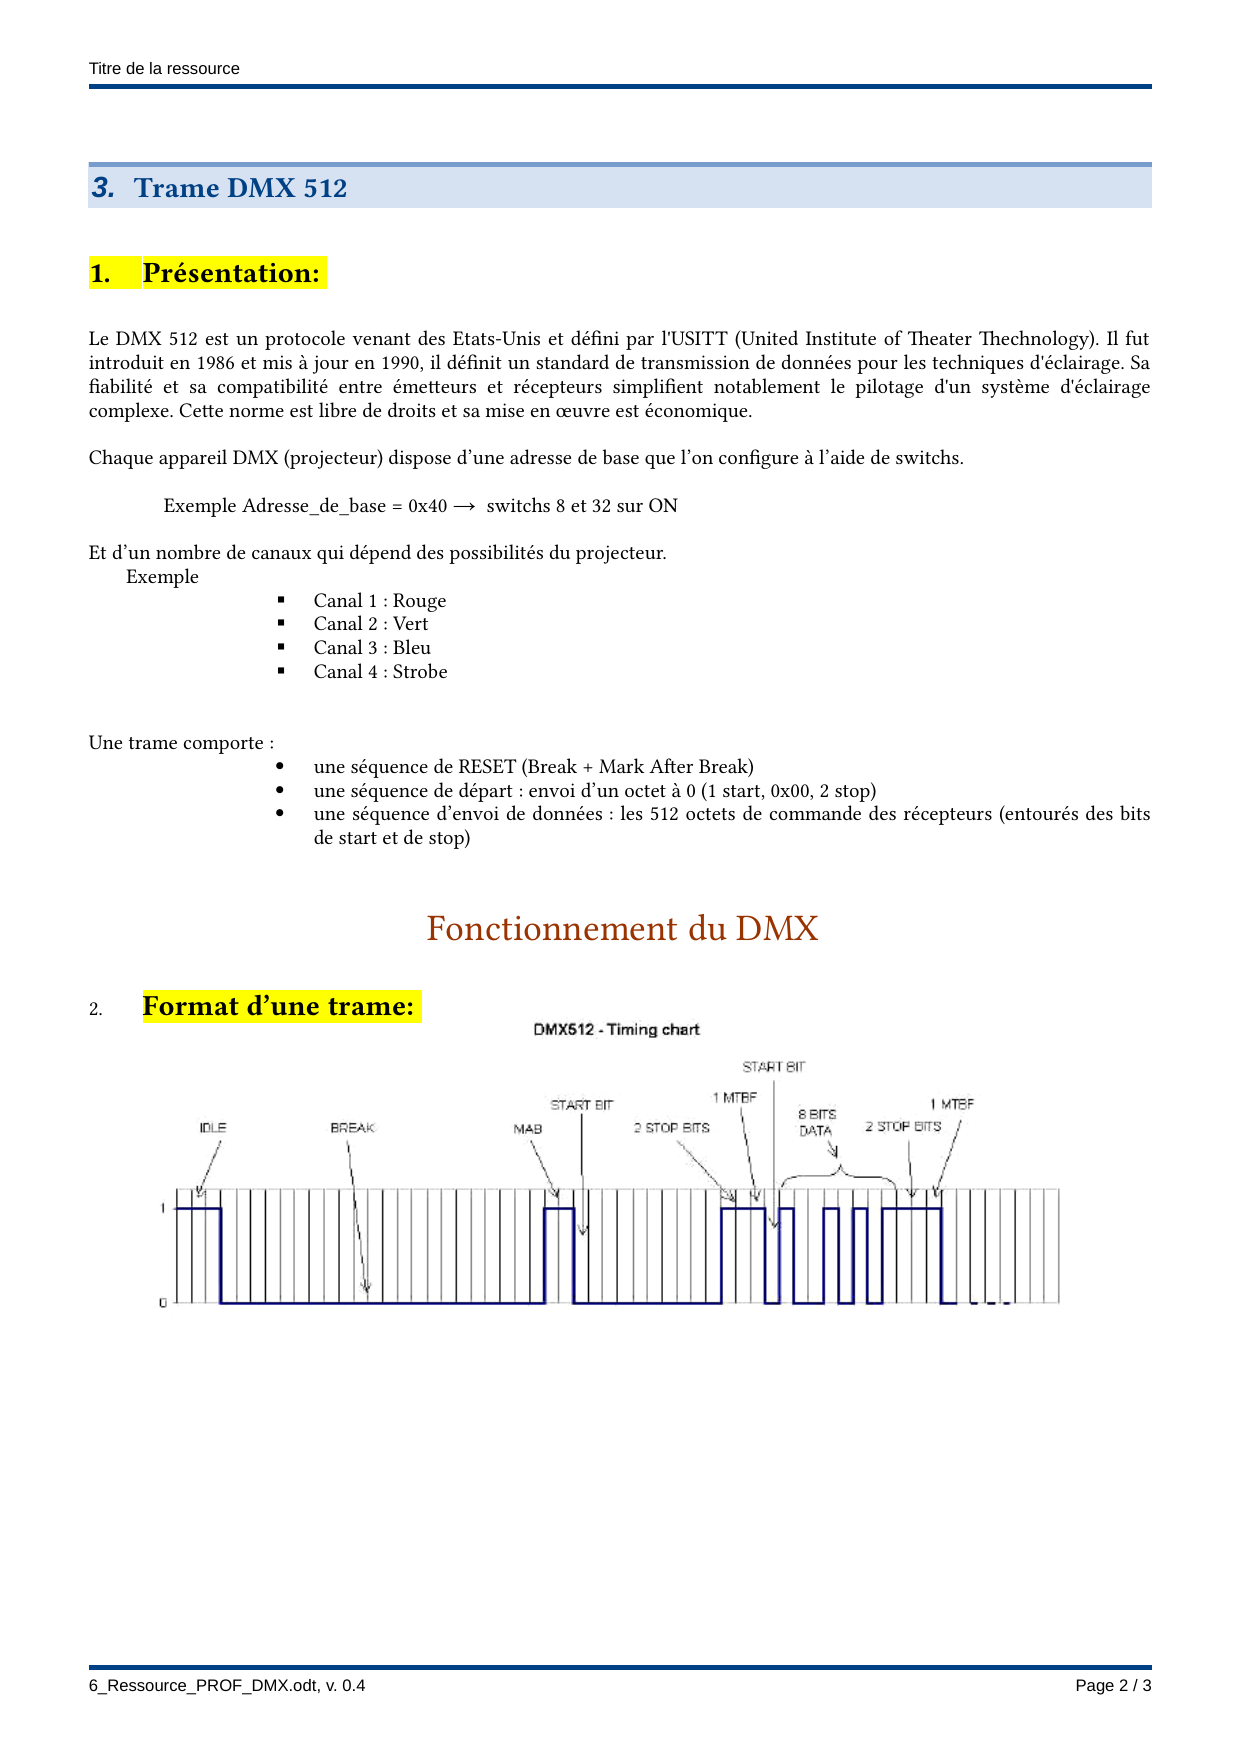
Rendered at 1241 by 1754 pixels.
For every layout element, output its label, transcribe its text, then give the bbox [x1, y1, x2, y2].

list une séquence d’envoi de données : les 512 octets de commande des récepteurs (entourés des bits de start et de stop) [276, 802, 1152, 849]
text Exemple Adresse_de_base = 0x40 → switchs 8 et 32 sur ON [88, 493, 1152, 517]
text Le DMX 512 est un protocole venant des Etats-Unis et défini par l'USITT (United Institute of Theater Thechnology). Il fut introduit en 1986 et mis à jour en 1990, il définit un standard de transmission de données pour les techniques d'éclairage. Sa fiabilité et sa compatibilité entre émetteurs et récepteurs simplifient notablement le pilotage d'un système d'éclairage complexe. Cette norme est libre de droits et sa mise en œuvre est économique. [88, 327, 1152, 422]
list Canal 1 : Rouge [276, 588, 1152, 612]
picture [163, 1007, 169, 1014]
text Fonctionnement du DMX [103, 911, 1144, 948]
list Canal 3 : Bleu [276, 636, 1152, 659]
text Exemple [126, 564, 1152, 588]
text Chaque appareil DMX (projecteur) dispose d’une adresse de base que l’on configure à l’aide de switchs. [88, 446, 1152, 469]
list une séquence de RESET (Break + Mark After Break) [276, 754, 1152, 778]
list Canal 4 : Strobe [276, 659, 1152, 683]
list Canal 2 : Vert [276, 612, 1152, 636]
subtitle Trame DMX 512 [88, 163, 1152, 208]
text Et d’un nombre de canaux qui dépend des possibilités du projecteur. [88, 541, 1152, 564]
list Présentation: [88, 252, 1144, 289]
list Format d’une trame: [88, 986, 1144, 1023]
list une séquence de départ : envoi d’un octet à 0 (1 start, 0x00, 2 stop) [276, 778, 1152, 802]
picture [130, 1007, 1106, 1329]
text Une trame comporte : [88, 707, 1152, 754]
